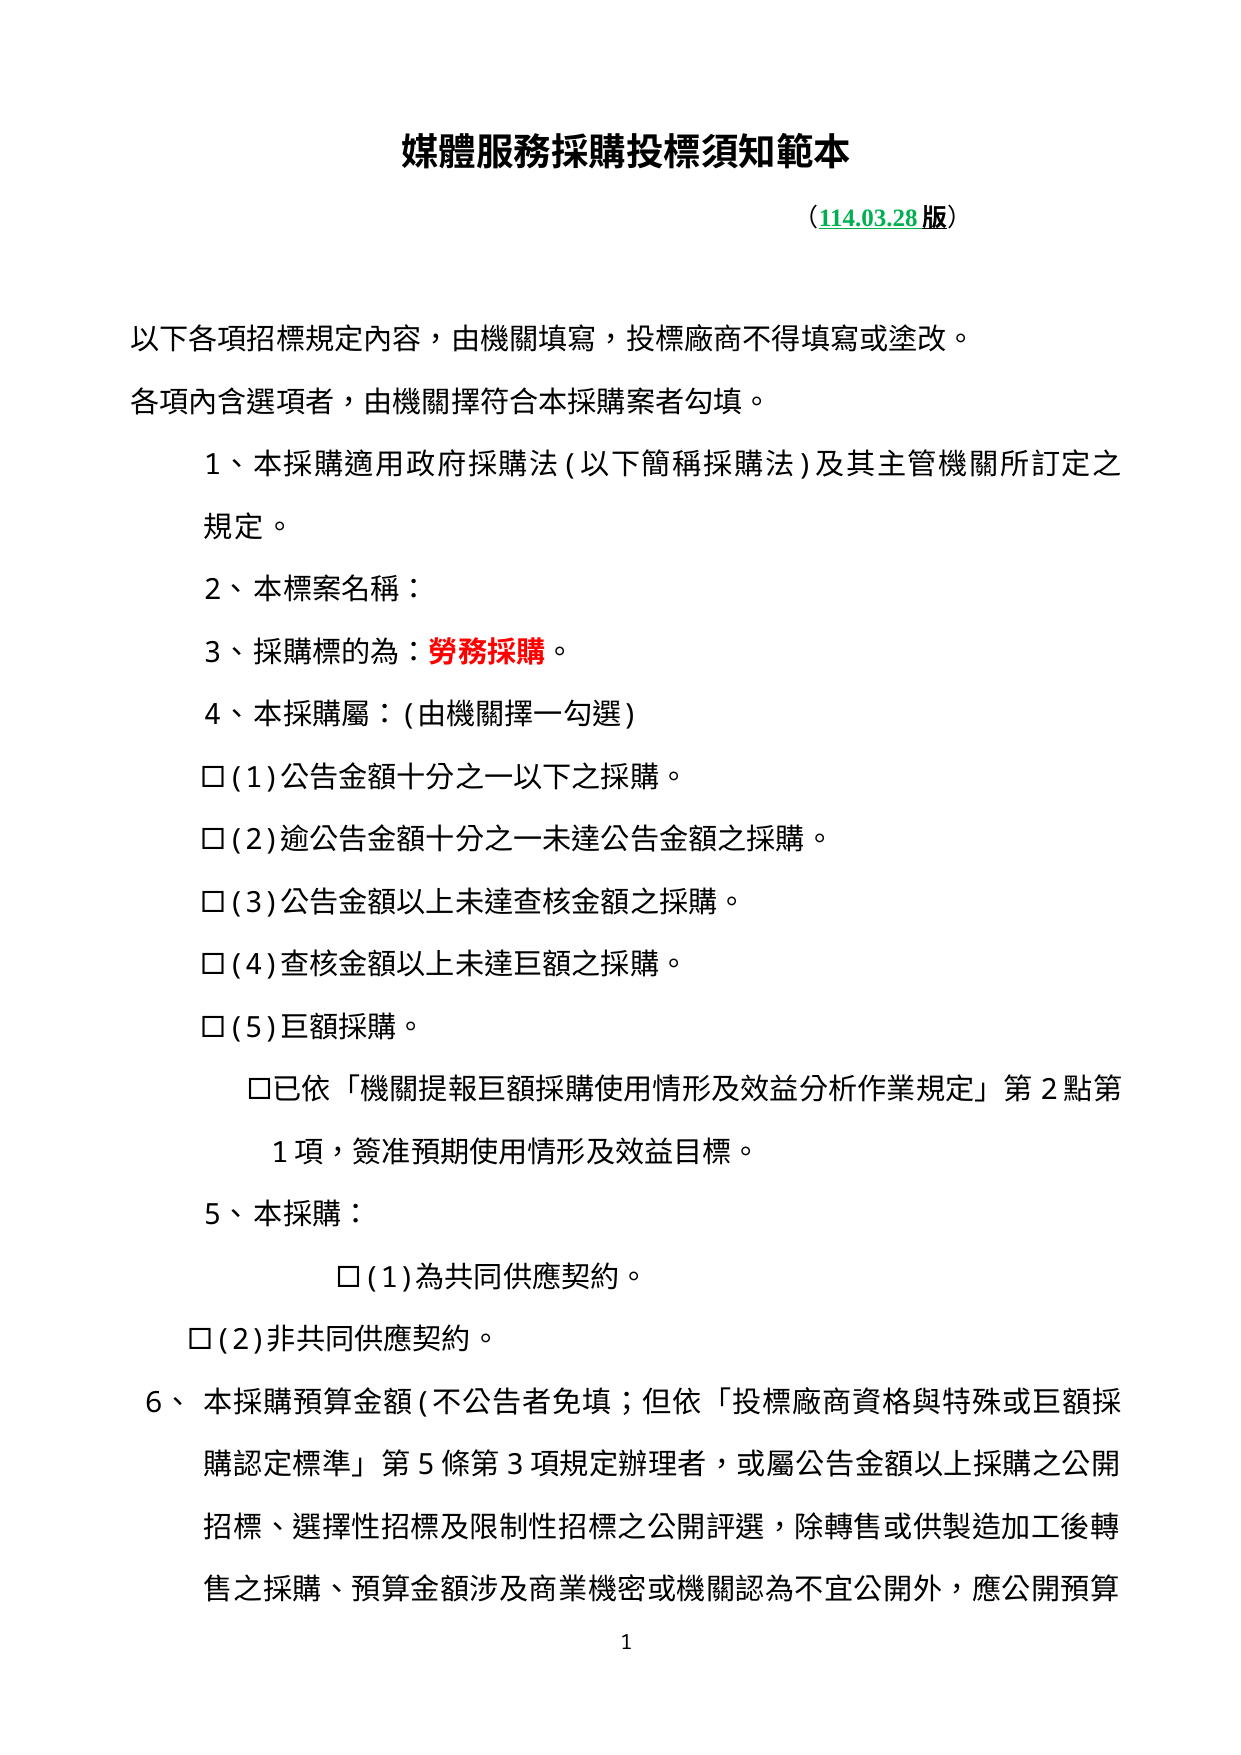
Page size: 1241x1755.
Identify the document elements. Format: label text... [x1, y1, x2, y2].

text 已依「機關提報巨額採購使用情形及效益分析作業規定」第2點第1項，簽准預期使用情形及效益目標。 [246, 1045, 1122, 1170]
text (5)巨額採購。 [130, 983, 1122, 1045]
text （114.03.28版） [130, 170, 1122, 233]
list 採購標的為：勞務採購。 [204, 608, 1122, 670]
text 各項內含選項者，由機關擇符合本採購案者勾填。 [130, 358, 1122, 420]
text 以下各項招標規定內容，由機關填寫，投標廠商不得填寫或塗改。 [130, 295, 1122, 358]
text 媒體服務採購投標須知範本 [130, 108, 1122, 170]
text (3)公告金額以上未達查核金額之採購。 [130, 858, 1122, 920]
text (1)公告金額十分之一以下之採購。 [130, 733, 1122, 795]
list 本採購預算金額(不公告者免填；但依「投標廠商資格與特殊或巨額採購認定標準」第5條第3項規定辦理者，或屬公告金額以上採購之公開招標、選擇性招標及限制性招標之公開評選，除轉售或供製造加工後轉售之採購、預算金額涉及商業機密或機關認為不宜公開外，應公開預算 [145, 1358, 1122, 1608]
text (1)為共同供應契約。 [283, 1233, 1122, 1295]
list 本標案名稱： [204, 545, 1122, 608]
list 本採購適用政府採購法(以下簡稱採購法)及其主管機關所訂定之規定。 [204, 420, 1122, 545]
text (2)非共同供應契約。 [130, 1295, 1122, 1358]
text (2)逾公告金額十分之一未達公告金額之採購。 [130, 795, 1122, 858]
list 本採購： [204, 1170, 1122, 1233]
list 本採購屬：(由機關擇一勾選) [204, 670, 1122, 733]
text (4)查核金額以上未達巨額之採購。 [130, 920, 1122, 983]
